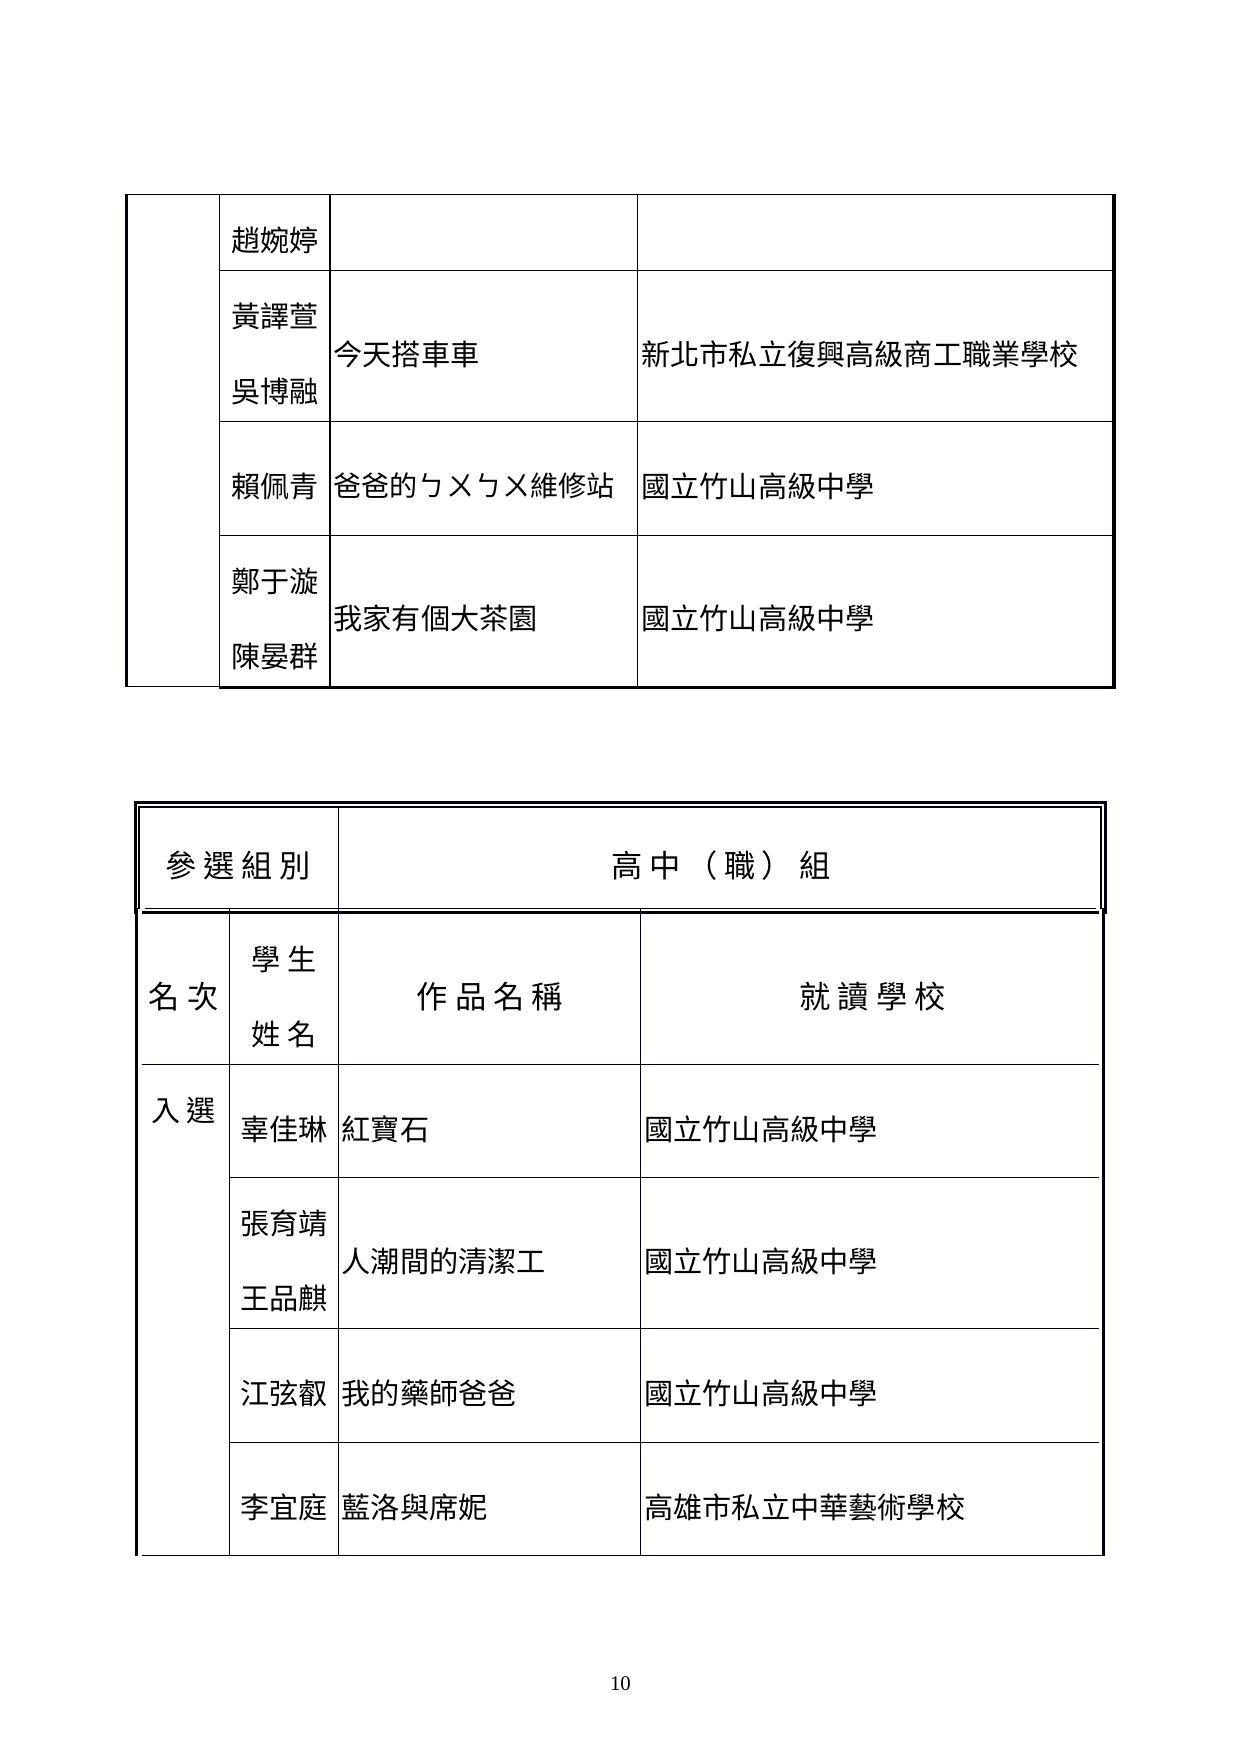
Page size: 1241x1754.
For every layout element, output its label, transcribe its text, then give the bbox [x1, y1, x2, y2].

table_cell 國立竹山高級中學 [641, 1328, 1102, 1442]
table_cell 我的藥師爸爸 [339, 1329, 640, 1442]
table_cell 學 生 姓 名 [230, 914, 338, 1064]
table_cell 江弦叡 [230, 1329, 338, 1442]
table_cell 國立竹山高級中學 [641, 1064, 1102, 1177]
table_cell 人潮間的清潔工 [339, 1178, 640, 1328]
table_cell 藍洛與席妮 [339, 1443, 640, 1555]
table_header 參 選 組 別 [140, 808, 338, 907]
table_cell 辜佳琳 [230, 1065, 338, 1177]
table_header 高中（職）組 [339, 808, 1100, 907]
table_cell 國立竹山高級中學 [641, 1177, 1102, 1328]
table_cell 李宜庭 [230, 1443, 338, 1555]
table_cell 趙婉婷 [220, 195, 329, 270]
table_cell 新北市私立復興高級商工職業學校 [638, 271, 1112, 421]
table_cell 今天搭車車 [331, 271, 637, 421]
table_cell [638, 195, 1112, 270]
table_cell 名 次 [138, 908, 229, 1064]
table_cell 紅寶石 [339, 1065, 640, 1177]
table_cell 就 讀 學 校 [641, 908, 1102, 1064]
table_cell 爸爸的ㄅㄨㄅㄨ維修站 [331, 422, 637, 534]
table_cell 賴佩青 [220, 422, 329, 534]
table_cell 入 選 [138, 1064, 229, 1555]
table_cell 黃譯萱 吳博融 [220, 271, 329, 421]
table_cell 國立竹山高級中學 [638, 536, 1112, 686]
table_cell [331, 195, 637, 270]
table_cell 國立竹山高級中學 [638, 422, 1112, 534]
table_cell 作 品 名 稱 [339, 914, 640, 1064]
table_cell 張育靖 王品麒 [230, 1178, 338, 1328]
table_cell 高雄市私立中華藝術學校 [641, 1442, 1102, 1555]
table_cell 鄭于漩 陳晏群 [220, 536, 329, 686]
table_cell [128, 195, 219, 686]
table_cell 我家有個大茶園 [331, 536, 637, 686]
